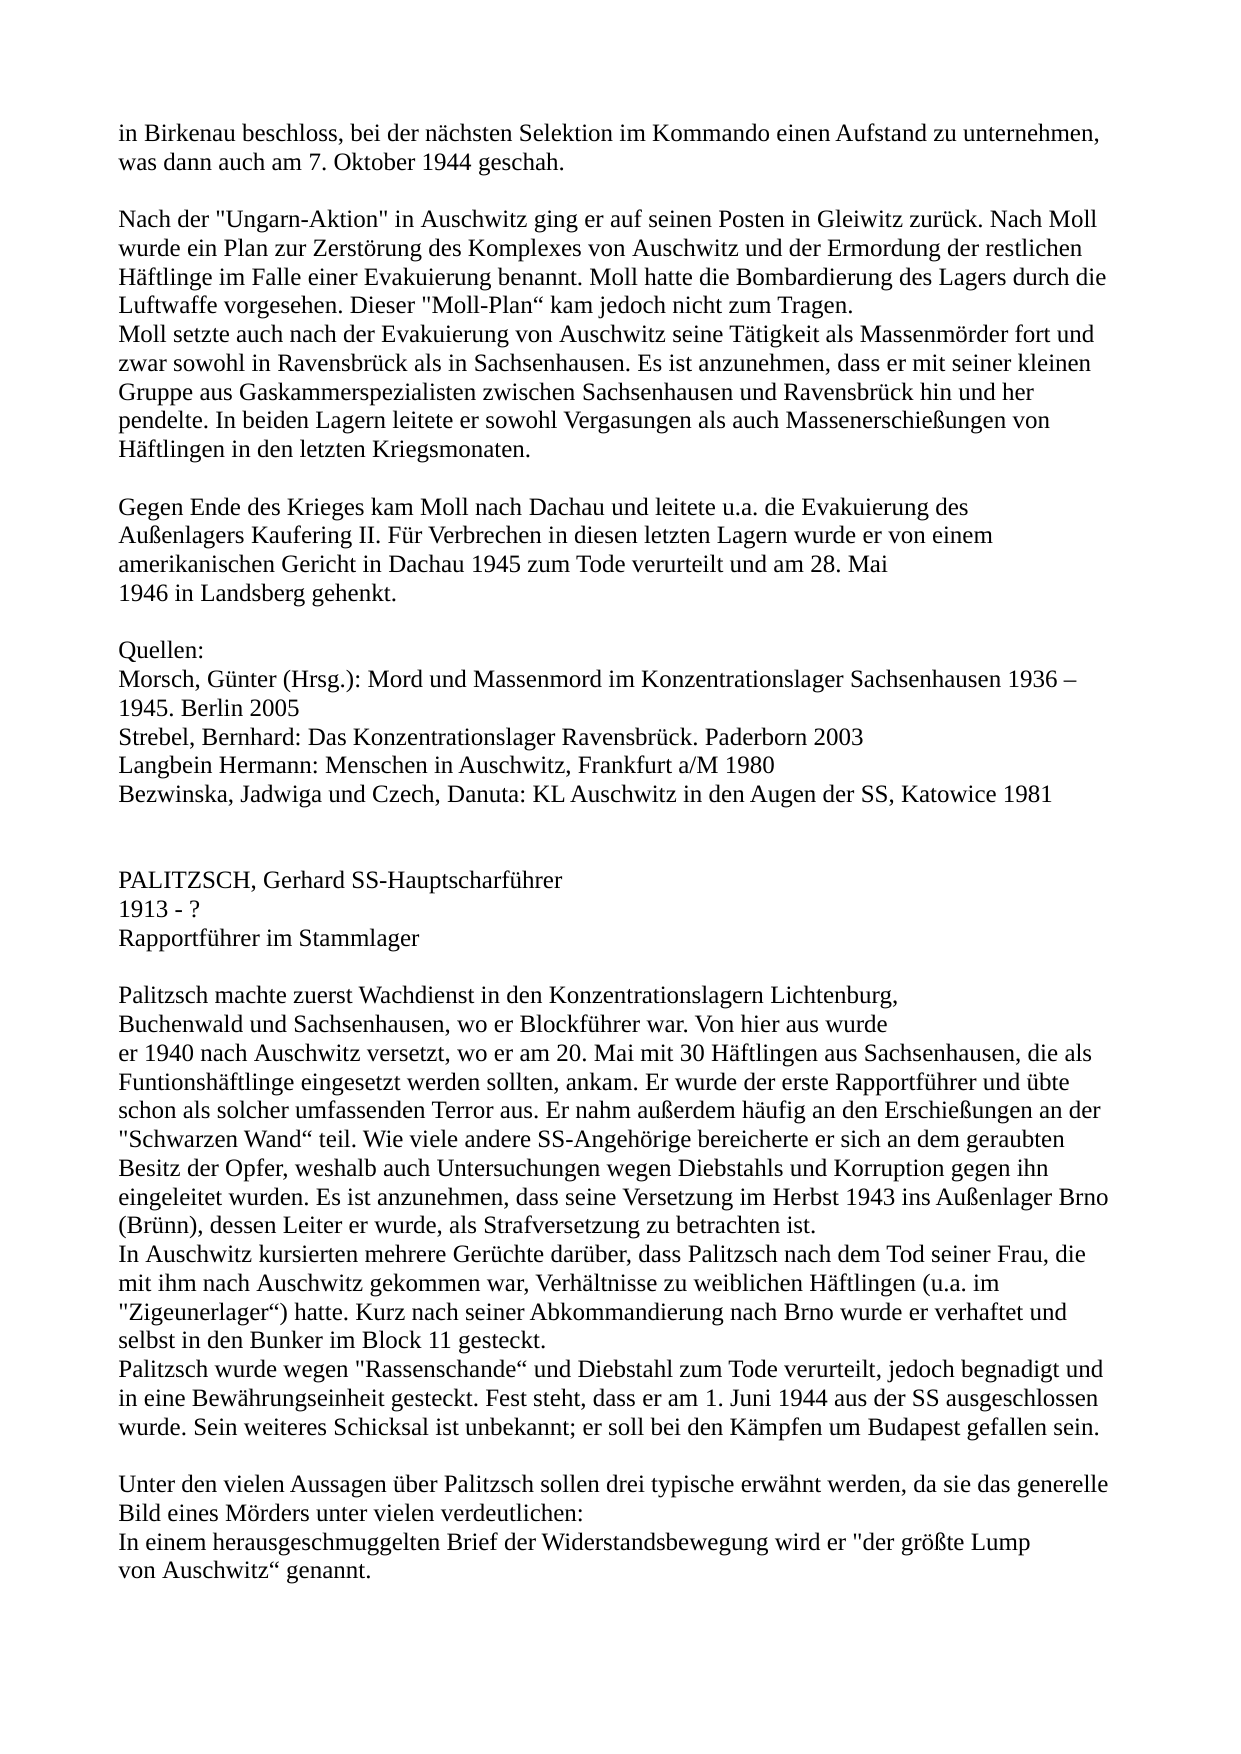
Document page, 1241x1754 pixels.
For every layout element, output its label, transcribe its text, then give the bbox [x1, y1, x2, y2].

text Quellen: [118, 636, 1122, 664]
text Strebel, Bernhard: Das Konzentrationslager Ravensbrück. Paderborn 2003 [118, 722, 1122, 751]
text Gegen Ende des Krieges kam Moll nach Dachau und leitete u.a. die Evakuierung des Außenlagers Kaufering II. Für Verbrechen in diesen letzten Lagern wurde er von einem amerikanischen Gericht in Dachau 1945 zum Tode verurteilt und am 28. Mai 1946 in Landsberg gehenkt. [118, 492, 1122, 607]
text Bezwinska, Jadwiga und Czech, Danuta: KL Auschwitz in den Augen der SS, Katowice 1981 [118, 779, 1122, 808]
text Moll setzte auch nach der Evakuierung von Auschwitz seine Tätigkeit als Massenmörder fort und zwar sowohl in Ravensbrück als in Sachsenhausen. Es ist anzunehmen, dass er mit seiner kleinen Gruppe aus Gaskammerspezialisten zwischen Sachsenhausen und Ravensbrück hin und her pendelte. In beiden Lagern leitete er sowohl Vergasungen als auch Massenerschießungen von Häftlingen in den letzten Kriegsmonaten. [118, 319, 1122, 463]
text Langbein Hermann: Menschen in Auschwitz, Frankfurt a/M 1980 [118, 751, 1122, 779]
text Unter den vielen Aussagen über Palitzsch sollen drei typische erwähnt werden, da sie das generelle Bild eines Mörders unter vielen verdeutlichen: [118, 1469, 1122, 1527]
text Rapportführer im Stammlager [118, 923, 1122, 952]
text 1913 - ? [118, 894, 1122, 923]
text in Birkenau beschloss, bei der nächsten Selektion im Kommando einen Aufstand zu unternehmen, was dann auch am 7. Oktober 1944 geschah. [118, 118, 1122, 176]
text In Auschwitz kursierten mehrere Gerüchte darüber, dass Palitzsch nach dem Tod seiner Frau, die mit ihm nach Auschwitz gekommen war, Verhältnisse zu weiblichen Häftlingen (u.a. im "Zigeunerlager“) hatte. Kurz nach seiner Abkommandierung nach Brno wurde er verhaftet und selbst in den Bunker im Block 11 gesteckt. [118, 1239, 1122, 1354]
text PALITZSCH, Gerhard SS-Hauptscharführer [118, 866, 1122, 894]
text Palitzsch wurde wegen "Rassenschande“ und Diebstahl zum Tode verurteilt, jedoch begnadigt und in eine Bewährungseinheit gesteckt. Fest steht, dass er am 1. Juni 1944 aus der SS ausgeschlossen wurde. Sein weiteres Schicksal ist unbekannt; er soll bei den Kämpfen um Budapest gefallen sein. [118, 1354, 1122, 1441]
text Palitzsch machte zuerst Wachdienst in den Konzentrationslagern Lichtenburg, Buchenwald und Sachsenhausen, wo er Blockführer war. Von hier aus wurde er 1940 nach Auschwitz versetzt, wo er am 20. Mai mit 30 Häftlingen aus Sachsenhausen, die als Funtionshäftlinge eingesetzt werden sollten, ankam. Er wurde der erste Rapportführer und übte schon als solcher umfassenden Terror aus. Er nahm außerdem häufig an den Erschießungen an der "Schwarzen Wand“ teil. Wie viele andere SS-Angehörige bereicherte er sich an dem geraubten Besitz der Opfer, weshalb auch Untersuchungen wegen Diebstahls und Korruption gegen ihn eingeleitet wurden. Es ist anzunehmen, dass seine Versetzung im Herbst 1943 ins Außenlager Brno (Brünn), dessen Leiter er wurde, als Strafversetzung zu betrachten ist. [118, 981, 1122, 1239]
text Morsch, Günter (Hrsg.): Mord und Massenmord im Konzentrationslager Sachsenhausen 1936 –1945. Berlin 2005 [118, 664, 1122, 722]
text Nach der "Ungarn-Aktion" in Auschwitz ging er auf seinen Posten in Gleiwitz zurück. Nach Moll wurde ein Plan zur Zerstörung des Komplexes von Auschwitz und der Ermordung der restlichen Häftlinge im Falle einer Evakuierung benannt. Moll hatte die Bombardierung des Lagers durch die Luftwaffe vorgesehen. Dieser "Moll-Plan“ kam jedoch nicht zum Tragen. [118, 204, 1122, 319]
text In einem herausgeschmuggelten Brief der Widerstandsbewegung wird er "der größte Lump von Auschwitz“ genannt. [118, 1527, 1122, 1584]
